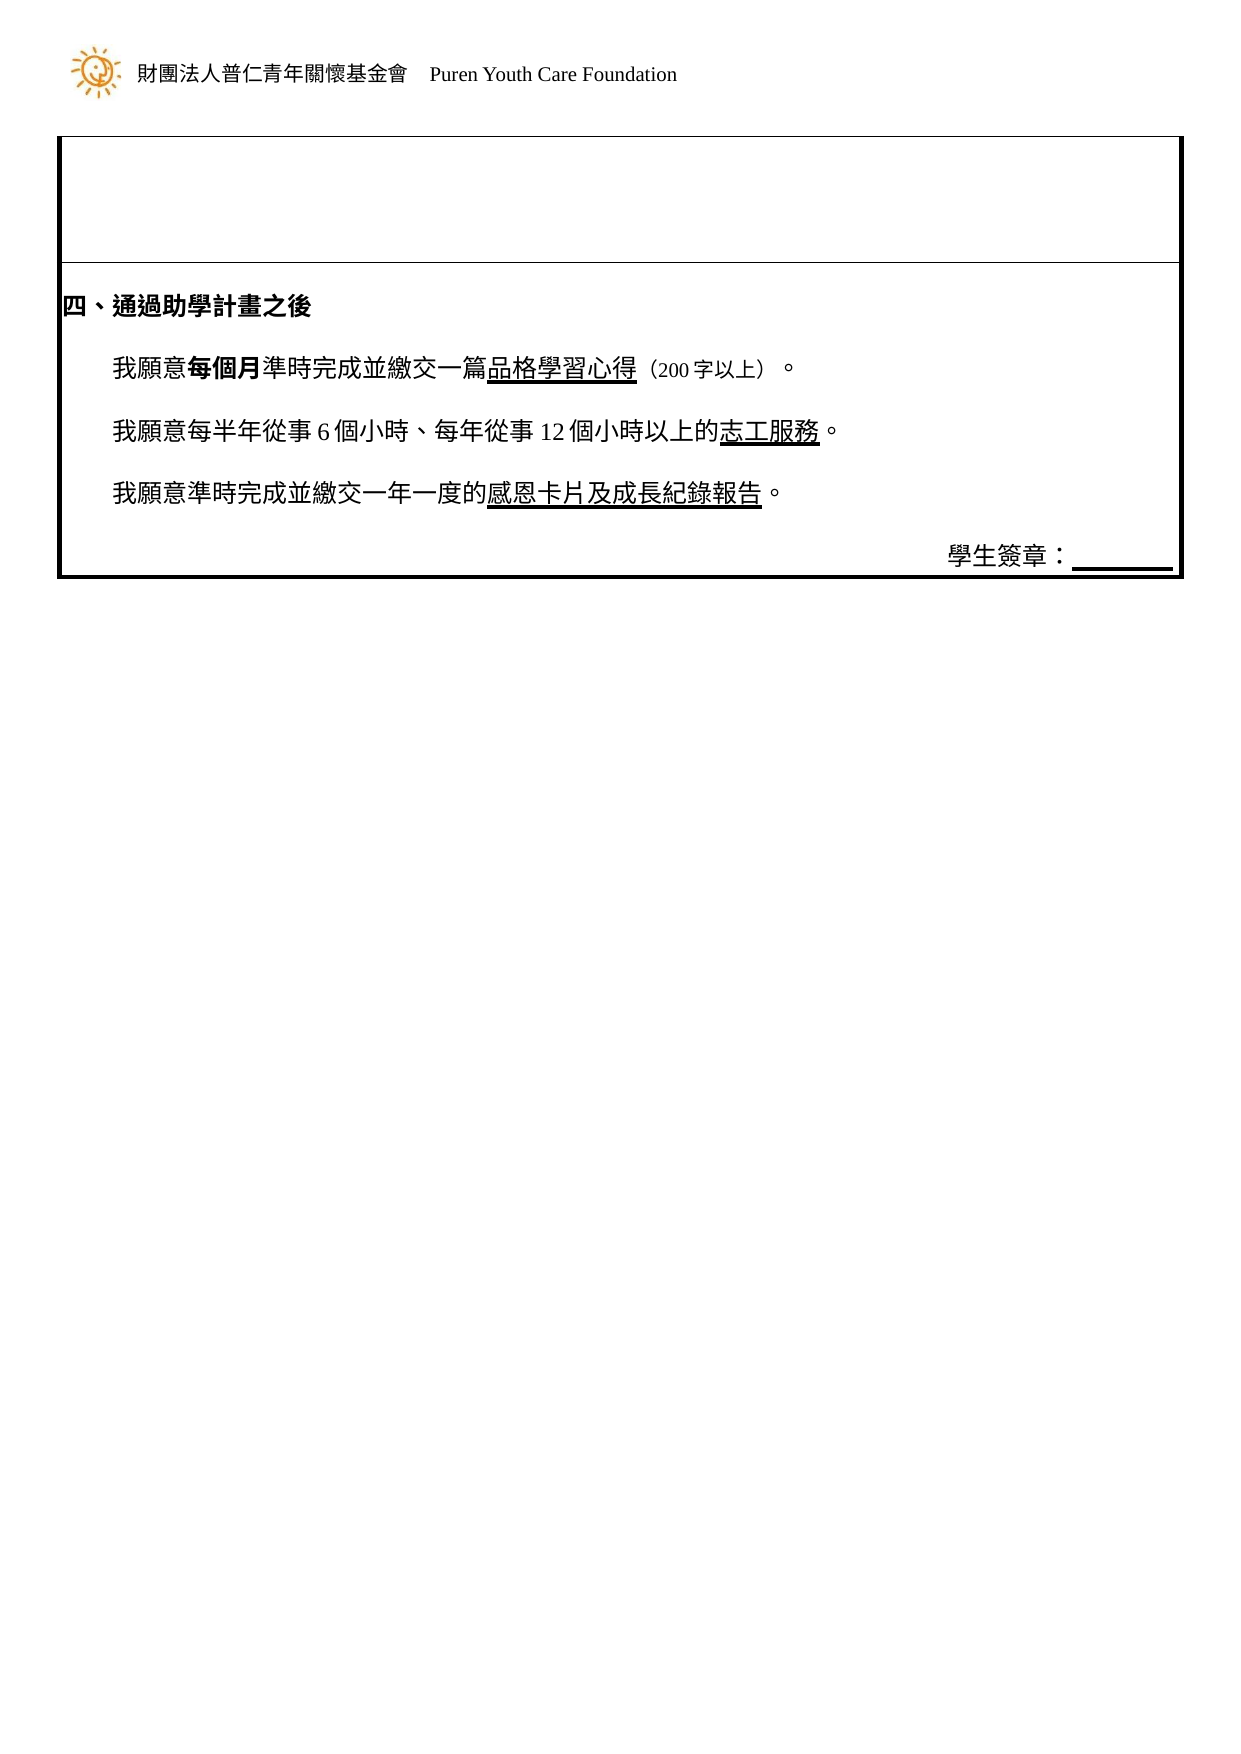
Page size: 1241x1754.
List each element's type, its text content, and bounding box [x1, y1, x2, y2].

table_cell [62, 137, 1179, 262]
table_cell 學生簽章： [62, 513, 1179, 575]
table_cell 我願意每半年從事6個小時、每年從事12個小時以上的志工服務。 [62, 388, 1179, 450]
table_cell 我願意準時完成並繳交一年一度的感恩卡片及成長紀錄報告。 [62, 450, 1179, 513]
table_cell 我願意每個月準時完成並繳交一篇品格學習心得（200字以上）。 [62, 325, 1179, 388]
table_cell 四、通過助學計畫之後 [62, 263, 1179, 325]
